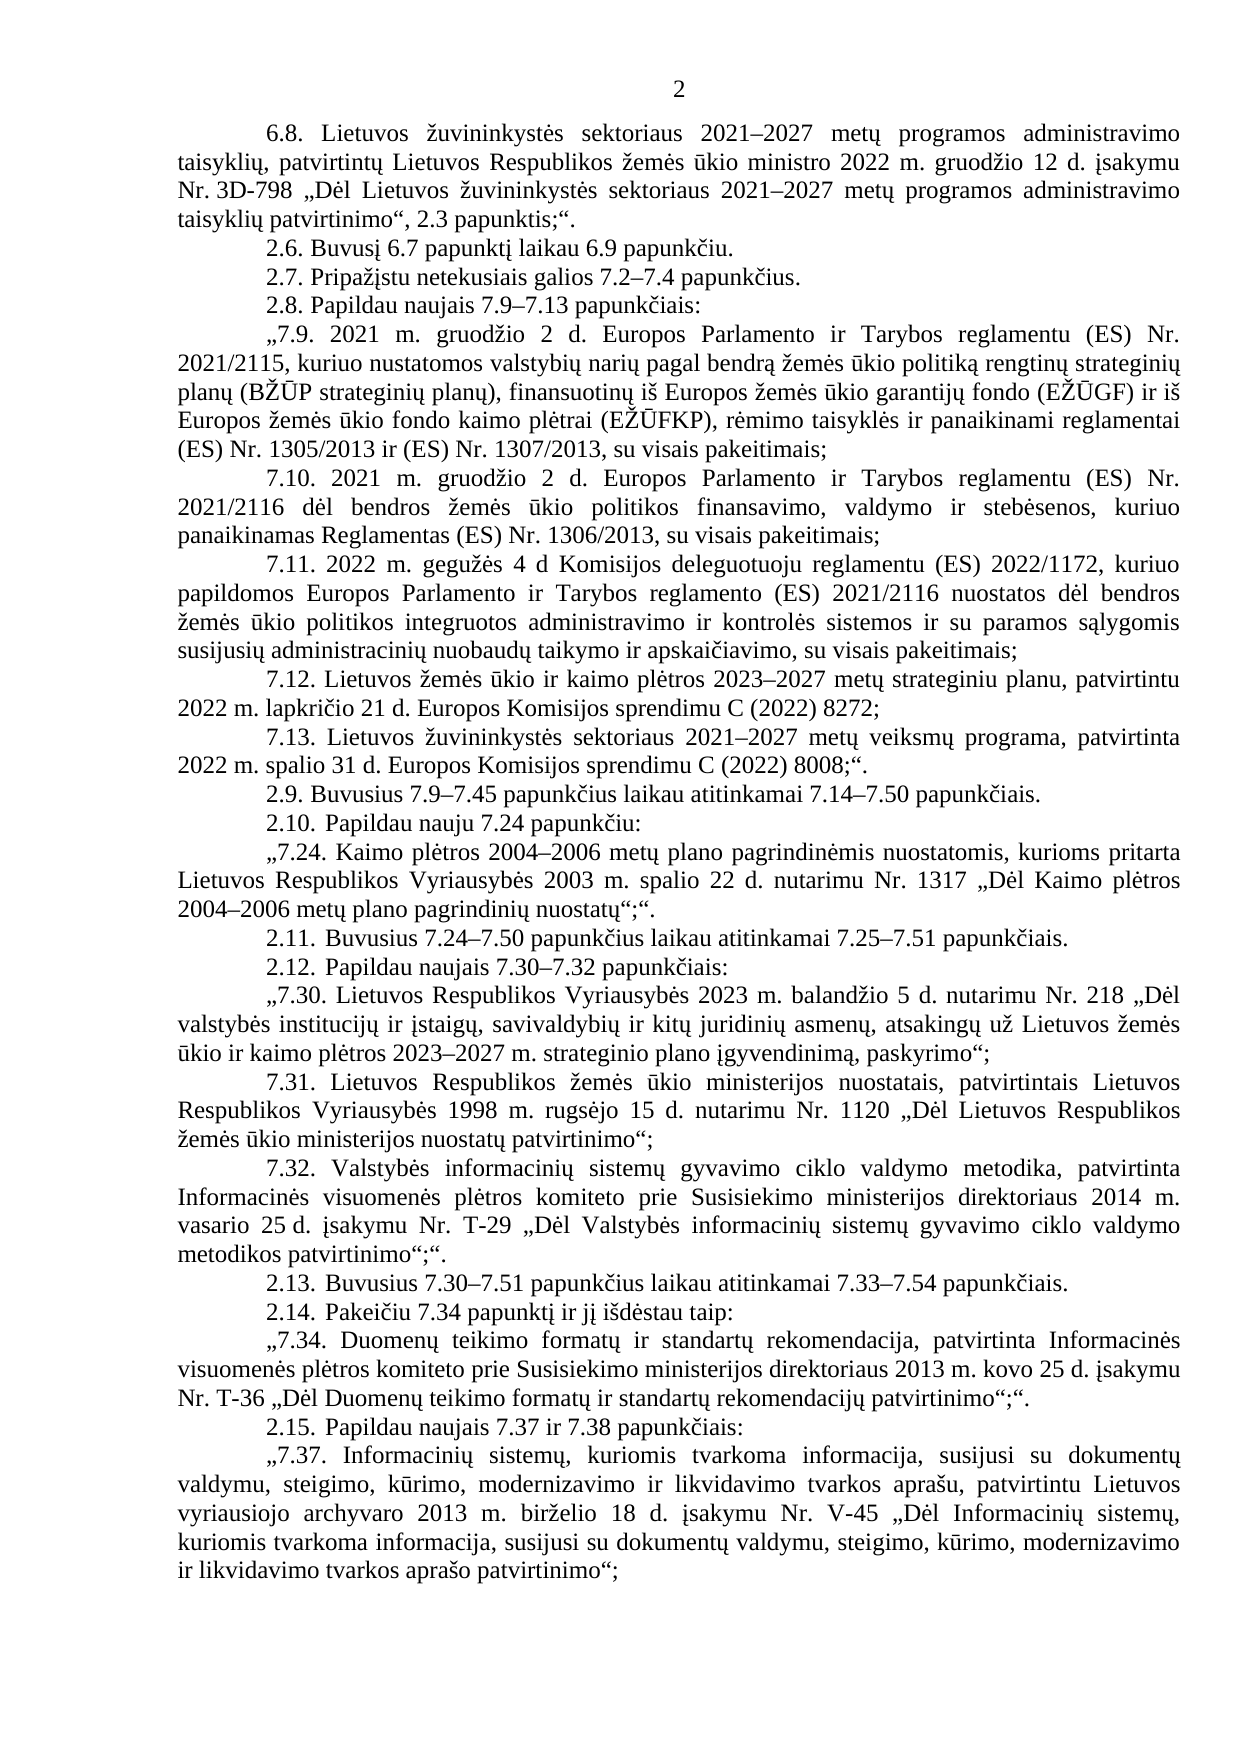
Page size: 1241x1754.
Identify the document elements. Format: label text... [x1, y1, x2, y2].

text 2.11. Buvusius 7.24–7.50 papunkčius laikau atitinkamai 7.25–7.51 papunkčiais. [177, 923, 1181, 952]
text 2.7. Pripažįstu netekusiais galios 7.2–7.4 papunkčius. [177, 262, 1181, 291]
text 7.12. Lietuvos žemės ūkio ir kaimo plėtros 2023–2027 metų strateginiu planu, patvirtintu 2022 m. lapkričio 21 d. Europos Komisijos sprendimu C (2022) 8272; [177, 664, 1181, 722]
text 2.14. Pakeičiu 7.34 papunktį ir jį išdėstau taip: [177, 1297, 1181, 1326]
text „7.30. Lietuvos Respublikos Vyriausybės 2023 m. balandžio 5 d. nutarimu Nr. 218 „Dėl valstybės institucijų ir įstaigų, savivaldybių ir kitų juridinių asmenų, atsakingų už Lietuvos žemės ūkio ir kaimo plėtros 2023–2027 m. strateginio plano įgyvendinimą, paskyrimo“; [177, 981, 1181, 1067]
text 2.6. Buvusį 6.7 papunktį laikau 6.9 papunkčiu. [177, 233, 1181, 262]
text 7.13. Lietuvos žuvininkystės sektoriaus 2021–2027 metų veiksmų programa, patvirtinta 2022 m. spalio 31 d. Europos Komisijos sprendimu C (2022) 8008;“. [177, 722, 1181, 779]
text 2.8. Papildau naujais 7.9–7.13 papunkčiais: [177, 291, 1181, 319]
text „7.9. 2021 m. gruodžio 2 d. Europos Parlamento ir Tarybos reglamentu (ES) Nr. 2021/2115, kuriuo nustatomos valstybių narių pagal bendrą žemės ūkio politiką rengtinų strateginių planų (BŽŪP strateginių planų), finansuotinų iš Europos žemės ūkio garantijų fondo (EŽŪGF) ir iš Europos žemės ūkio fondo kaimo plėtrai (EŽŪFKP), rėmimo taisyklės ir panaikinami reglamentai (ES) Nr. 1305/2013 ir (ES) Nr. 1307/2013, su visais pakeitimais; [177, 319, 1181, 463]
text 7.31. Lietuvos Respublikos žemės ūkio ministerijos nuostatais, patvirtintais Lietuvos Respublikos Vyriausybės 1998 m. rugsėjo 15 d. nutarimu Nr. 1120 „Dėl Lietuvos Respublikos žemės ūkio ministerijos nuostatų patvirtinimo“; [177, 1067, 1181, 1153]
text 6.8. Lietuvos žuvininkystės sektoriaus 2021–2027 metų programos administravimo taisyklių, patvirtintų Lietuvos Respublikos žemės ūkio ministro 2022 m. gruodžio 12 d. įsakymu Nr. 3D-798 „Dėl Lietuvos žuvininkystės sektoriaus 2021–2027 metų programos administravimo taisyklių patvirtinimo“, 2.3 papunktis;“. [177, 118, 1181, 233]
text „7.37. Informacinių sistemų, kuriomis tvarkoma informacija, susijusi su dokumentų valdymu, steigimo, kūrimo, modernizavimo ir likvidavimo tvarkos aprašu, patvirtintu Lietuvos vyriausiojo archyvaro 2013 m. birželio 18 d. įsakymu Nr. V-45 „Dėl Informacinių sistemų, kuriomis tvarkoma informacija, susijusi su dokumentų valdymu, steigimo, kūrimo, modernizavimo ir likvidavimo tvarkos aprašo patvirtinimo“; [177, 1441, 1181, 1584]
text 2.9. Buvusius 7.9–7.45 papunkčius laikau atitinkamai 7.14–7.50 papunkčiais. [177, 779, 1181, 808]
text „7.34. Duomenų teikimo formatų ir standartų rekomendacija, patvirtinta Informacinės visuomenės plėtros komiteto prie Susisiekimo ministerijos direktoriaus 2013 m. kovo 25 d. įsakymu Nr. T-36 „Dėl Duomenų teikimo formatų ir standartų rekomendacijų patvirtinimo“;“. [177, 1326, 1181, 1412]
text „7.24. Kaimo plėtros 2004–2006 metų plano pagrindinėmis nuostatomis, kurioms pritarta Lietuvos Respublikos Vyriausybės 2003 m. spalio 22 d. nutarimu Nr. 1317 „Dėl Kaimo plėtros 2004–2006 metų plano pagrindinių nuostatų“;“. [177, 837, 1181, 923]
text 2.13. Buvusius 7.30–7.51 papunkčius laikau atitinkamai 7.33–7.54 papunkčiais. [177, 1268, 1181, 1297]
text 7.11. 2022 m. gegužės 4 d Komisijos deleguotuoju reglamentu (ES) 2022/1172, kuriuo papildomos Europos Parlamento ir Tarybos reglamento (ES) 2021/2116 nuostatos dėl bendros žemės ūkio politikos integruotos administravimo ir kontrolės sistemos ir su paramos sąlygomis susijusių administracinių nuobaudų taikymo ir apskaičiavimo, su visais pakeitimais; [177, 549, 1181, 664]
text 7.32. Valstybės informacinių sistemų gyvavimo ciklo valdymo metodika, patvirtinta Informacinės visuomenės plėtros komiteto prie Susisiekimo ministerijos direktoriaus 2014 m. vasario 25 d. įsakymu Nr. T-29 „Dėl Valstybės informacinių sistemų gyvavimo ciklo valdymo metodikos patvirtinimo“;“. [177, 1153, 1181, 1268]
text 2.12. Papildau naujais 7.30–7.32 papunkčiais: [177, 952, 1181, 981]
text 2.10. Papildau nauju 7.24 papunkčiu: [177, 808, 1181, 837]
text 7.10. 2021 m. gruodžio 2 d. Europos Parlamento ir Tarybos reglamentu (ES) Nr. 2021/2116 dėl bendros žemės ūkio politikos finansavimo, valdymo ir stebėsenos, kuriuo panaikinamas Reglamentas (ES) Nr. 1306/2013, su visais pakeitimais; [177, 463, 1181, 549]
text 2.15. Papildau naujais 7.37 ir 7.38 papunkčiais: [177, 1412, 1181, 1441]
